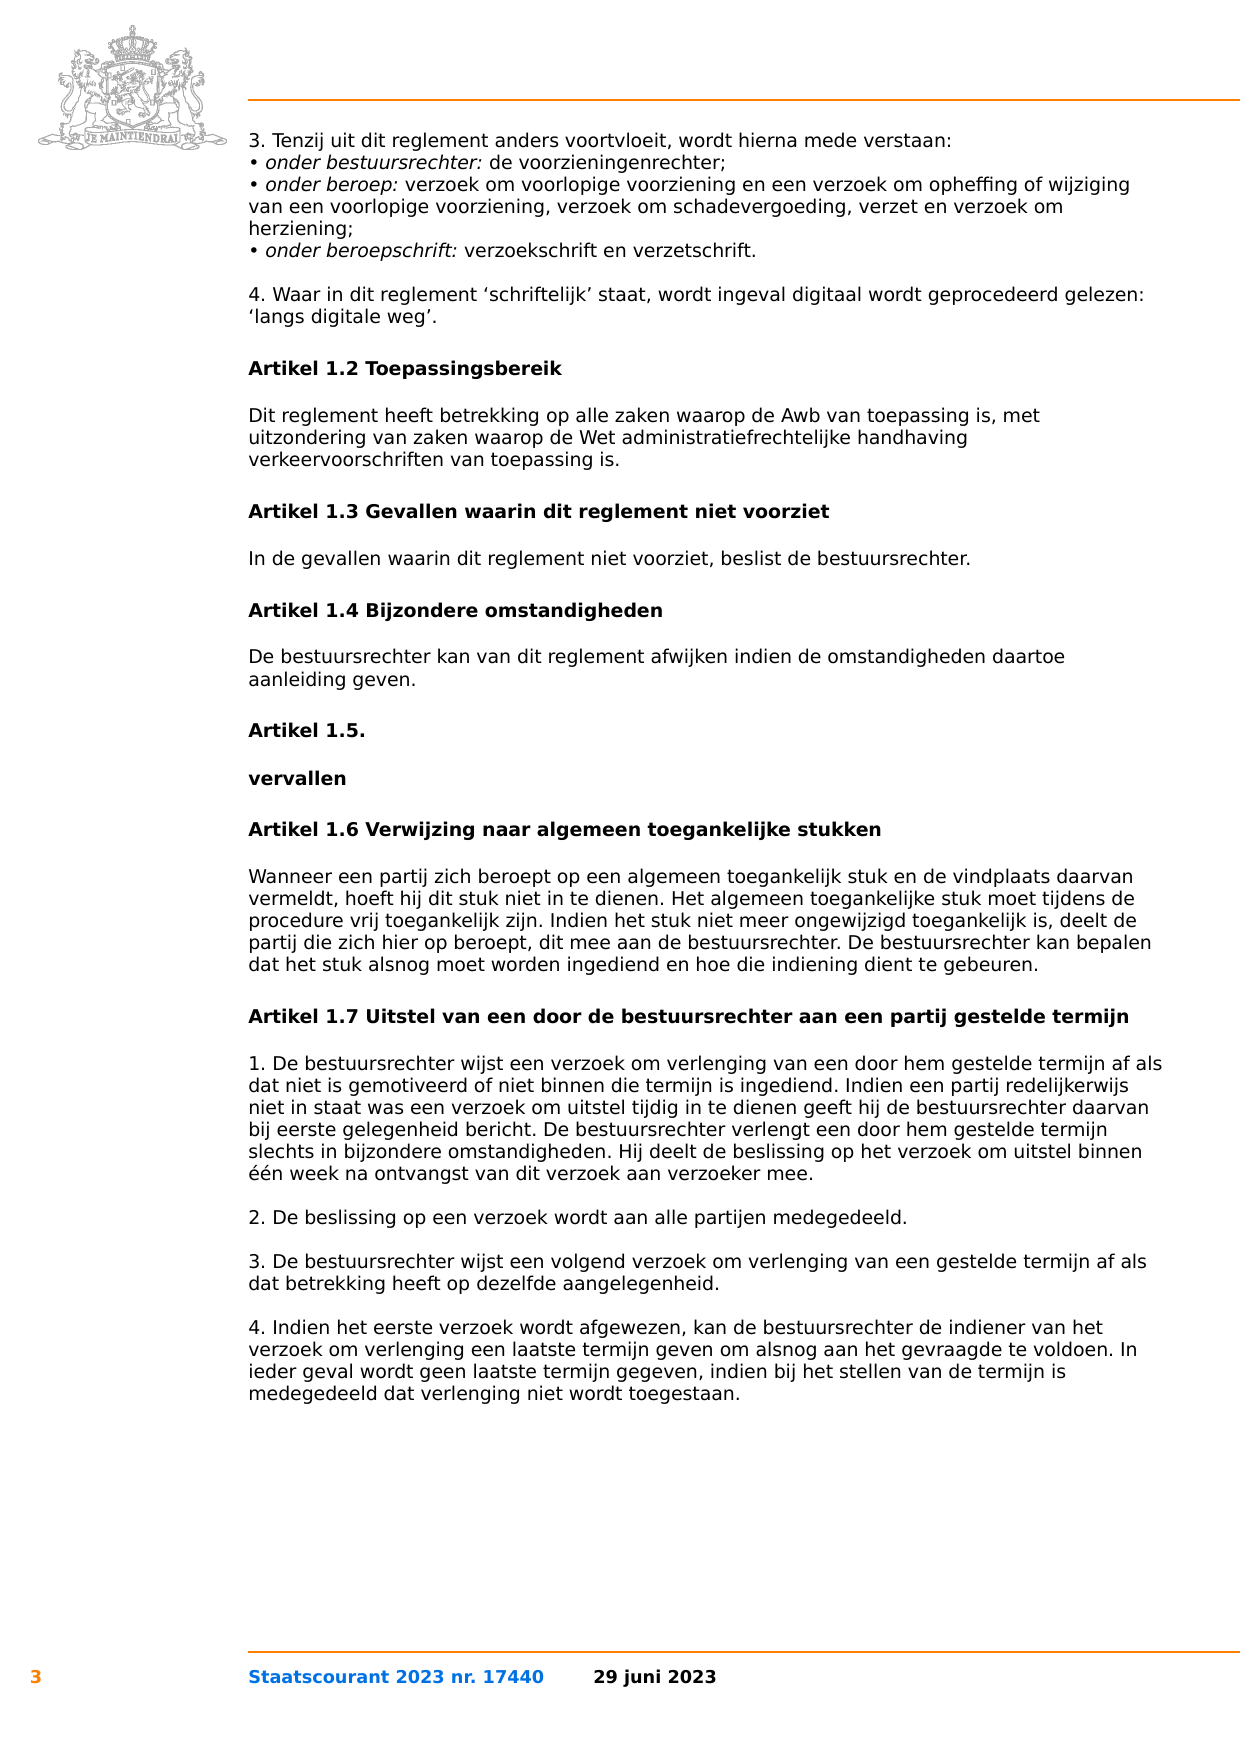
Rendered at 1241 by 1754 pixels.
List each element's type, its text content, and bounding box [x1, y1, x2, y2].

text In de gevallen waarin dit reglement niet voorziet, beslist de bestuursrechter. [248, 547, 1163, 569]
text Wanneer een partij zich beroept op een algemeen toegankelijk stuk en de vindplaats daarvan vermeldt, hoeft hij dit stuk niet in te dienen. Het algemeen toegankelijke stuk moet tijdens de procedure vrij toegankelijk zijn. Indien het stuk niet meer ongewijzigd toegankelijk is, deelt de partij die zich hier op beroept, dit mee aan de bestuursrechter. De bestuursrechter kan bepalen dat het stuk alsnog moet worden ingediend en hoe die indiening dient te gebeuren. [248, 866, 1163, 976]
subtitle Artikel 1.6 Verwijzing naar algemeen toegankelijke stukken [248, 819, 1163, 841]
text 2. De beslissing op een verzoek wordt aan alle partijen medegedeeld. [248, 1207, 1163, 1229]
text 4. Waar in dit reglement ‘schriftelijk’ staat, wordt ingeval digitaal wordt geprocedeerd gelezen: ‘langs digitale weg’. [248, 284, 1163, 328]
subtitle Artikel 1.3 Gevallen waarin dit reglement niet voorziet [248, 501, 1163, 522]
subtitle Artikel 1.7 Uitstel van een door de bestuursrechter aan een partij gestelde termijn [248, 1006, 1163, 1028]
subtitle Artikel 1.4 Bijzondere omstandigheden [248, 599, 1163, 621]
text • onder beroep: verzoek om voorlopige voorziening en een verzoek om opheffing of wijziging van een voorlopige voorziening, verzoek om schadevergoeding, verzet en verzoek om herziening; [248, 174, 1163, 240]
subtitle Artikel 1.2 Toepassingsbereik [248, 358, 1163, 379]
text De bestuursrechter kan van dit reglement afwijken indien de omstandigheden daartoe aanleiding geven. [248, 646, 1163, 690]
text 3. Tenzij uit dit reglement anders voortvloeit, wordt hierna mede verstaan: [248, 130, 1163, 152]
text 1. De bestuursrechter wijst een verzoek om verlenging van een door hem gestelde termijn af als dat niet is gemotiveerd of niet binnen die termijn is ingediend. Indien een partij redelijkerwijs niet in staat was een verzoek om uitstel tijdig in te dienen geeft hij de bestuursrechter daarvan bij eerste gelegenheid bericht. De bestuursrechter verlengt een door hem gestelde termijn slechts in bijzondere omstandigheden. Hij deelt de beslissing op het verzoek om uitstel binnen één week na ontvangst van dit verzoek aan verzoeker mee. [248, 1053, 1163, 1185]
text 4. Indien het eerste verzoek wordt afgewezen, kan de bestuursrechter de indiener van het verzoek om verlenging een laatste termijn geven om alsnog aan het gevraagde te voldoen. In ieder geval wordt geen laatste termijn gegeven, indien bij het stellen van de termijn is medegedeeld dat verlenging niet wordt toegestaan. [248, 1317, 1163, 1404]
text 3. De bestuursrechter wijst een volgend verzoek om verlenging van een gestelde termijn af als dat betrekking heeft op dezelfde aangelegenheid. [248, 1251, 1163, 1295]
subtitle Artikel 1.5. [248, 720, 1163, 742]
picture [38, 25, 227, 150]
text Dit reglement heeft betrekking op alle zaken waarop de Awb van toepassing is, met uitzondering van zaken waarop de Wet administratiefrechtelijke handhaving verkeervoorschriften van toepassing is. [248, 404, 1163, 471]
text • onder bestuursrechter: de voorzieningenrechter; [248, 152, 1163, 174]
text vervallen [248, 767, 1163, 789]
text • onder beroepschrift: verzoekschrift en verzetschrift. [248, 240, 1163, 262]
